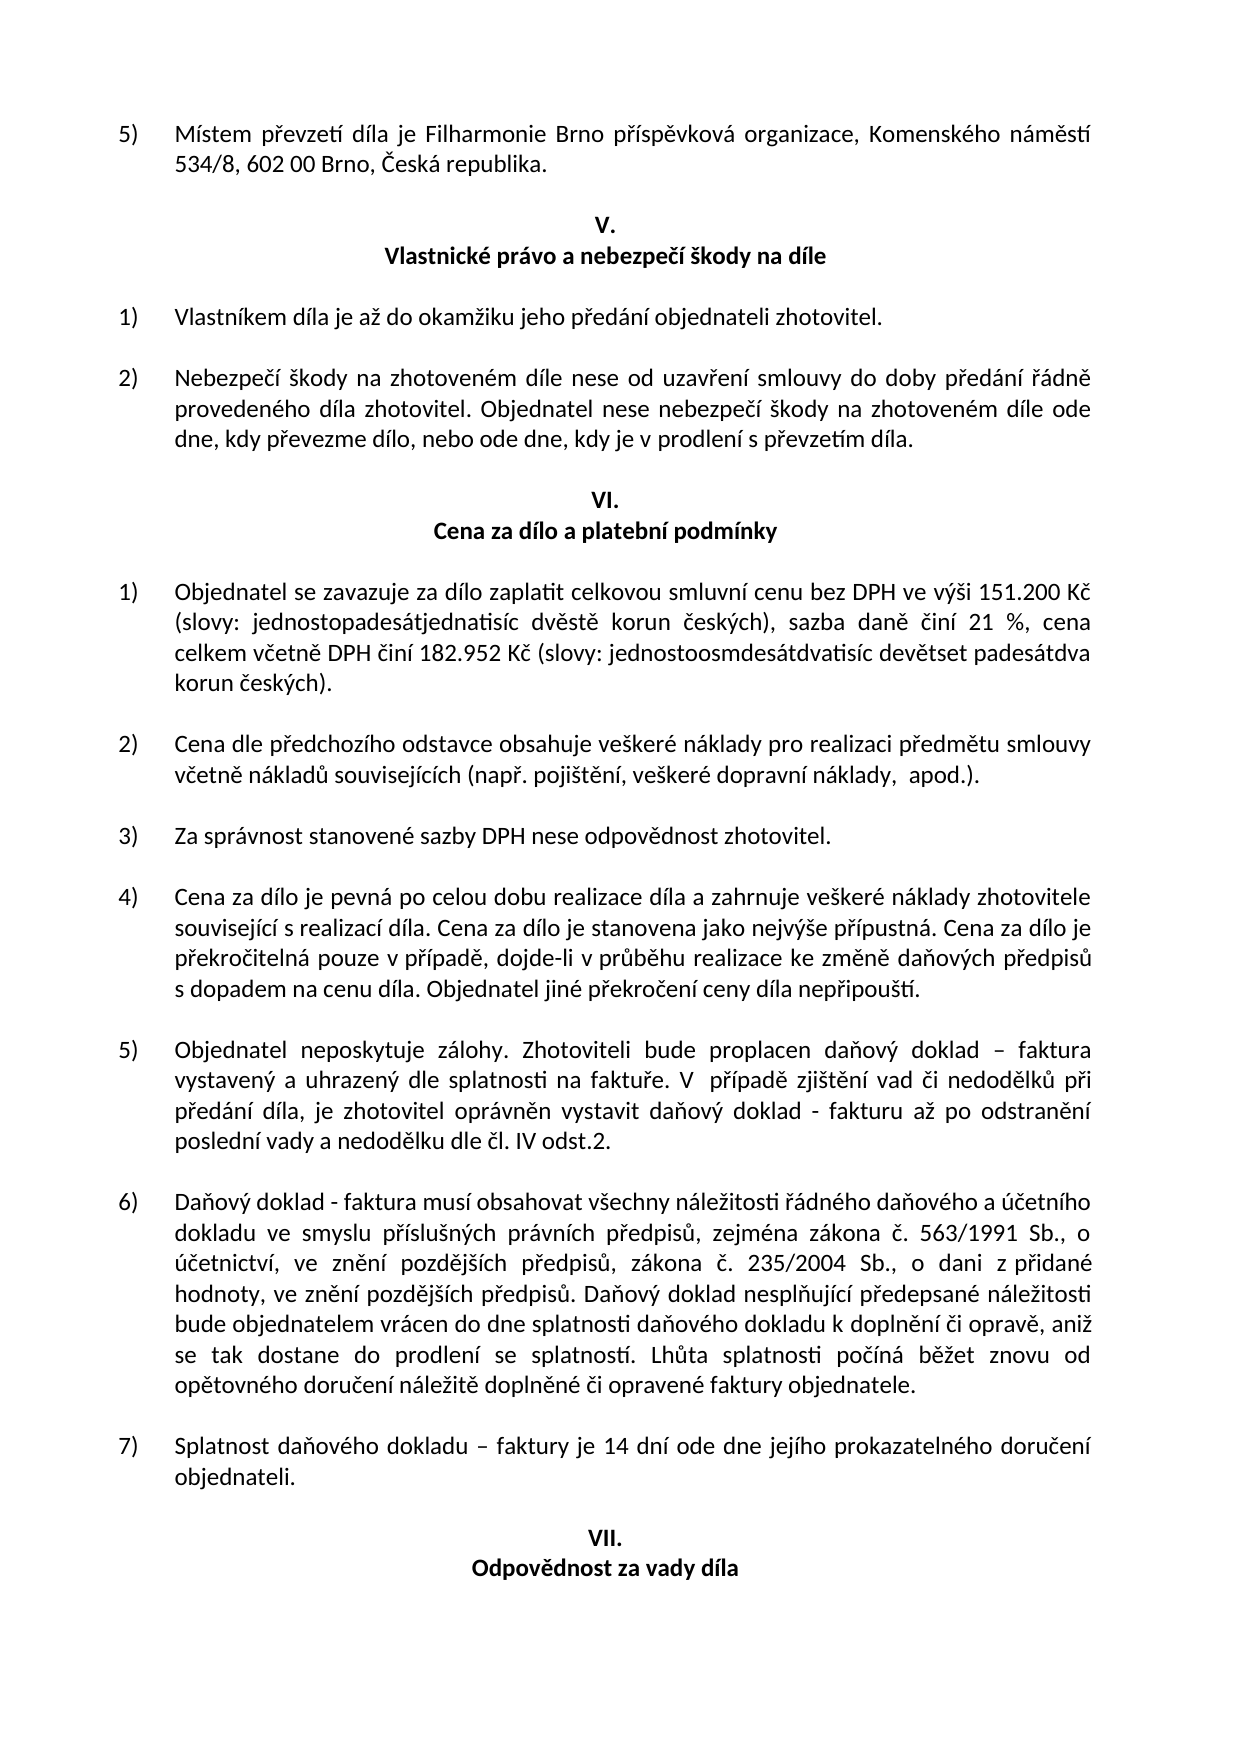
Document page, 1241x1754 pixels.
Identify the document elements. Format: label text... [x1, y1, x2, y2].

text 7) Splatnost daňového dokladu – faktury je 14 dní ode dne jejího prokazatelného doručení objednateli. [118, 1431, 1092, 1492]
text 2) Nebezpečí škody na zhotoveném díle nese od uzavření smlouvy do doby předání řádně provedeného díla zhotovitel. Objednatel nese nebezpečí škody na zhotoveném díle ode dne, kdy převezme dílo, nebo ode dne, kdy je v prodlení s převzetím díla. [118, 362, 1092, 454]
text 1) Objednatel se zavazuje za dílo zaplatit celkovou smluvní cenu bez DPH ve výši 151.200 Kč (slovy: jednostopadesátjednatisíc dvěstě korun českých), sazba daně činí 21 %, cena celkem včetně DPH činí 182.952 Kč (slovy: jednostoosmdesátdvatisíc devětset padesátdva korun českých). [118, 576, 1092, 698]
text VII. [118, 1522, 1092, 1553]
text 1) Vlastníkem díla je až do okamžiku jeho předání objednateli zhotovitel. [118, 301, 1092, 332]
text Cena za dílo a platební podmínky [118, 515, 1092, 545]
text 4) Cena za dílo je pevná po celou dobu realizace díla a zahrnuje veškeré náklady zhotovitele související s realizací díla. Cena za dílo je stanovena jako nejvýše přípustná. Cena za dílo je překročitelná pouze v případě, dojde-li v průběhu realizace ke změně daňových předpisů s dopadem na cenu díla. Objednatel jiné překročení ceny díla nepřipouští. [118, 881, 1092, 1003]
text 6) Daňový doklad - faktura musí obsahovat všechny náležitosti řádného daňového a účetního dokladu ve smyslu příslušných právních předpisů, zejména zákona č. 563/1991 Sb., o účetnictví, ve znění pozdějších předpisů, zákona č. 235/2004 Sb., o dani z přidané hodnoty, ve znění pozdějších předpisů. Daňový doklad nesplňující předepsané náležitosti bude objednatelem vrácen do dne splatnosti daňového dokladu k doplnění či opravě, aniž se tak dostane do prodlení se splatností. Lhůta splatnosti počíná běžet znovu od opětovného doručení náležitě doplněné či opravené faktury objednatele. [118, 1186, 1092, 1400]
text 3) Za správnost stanovené sazby DPH nese odpovědnost zhotovitel. [118, 820, 1092, 851]
text Vlastnické právo a nebezpečí škody na díle [118, 240, 1092, 271]
text 5) Objednatel neposkytuje zálohy. Zhotoviteli bude proplacen daňový doklad – faktura vystavený a uhrazený dle splatnosti na faktuře. V případě zjištění vad či nedodělků při předání díla, je zhotovitel oprávněn vystavit daňový doklad - fakturu až po odstranění poslední vady a nedodělku dle čl. IV odst.2. [118, 1034, 1092, 1156]
text V. [118, 210, 1092, 240]
text VI. [118, 484, 1092, 515]
text 5) Místem převzetí díla je Filharmonie Brno příspěvková organizace, Komenského náměstí 534/8, 602 00 Brno, Česká republika. [118, 118, 1092, 179]
text Odpovědnost za vady díla [118, 1553, 1092, 1583]
text 2) Cena dle předchozího odstavce obsahuje veškeré náklady pro realizaci předmětu smlouvy včetně nákladů souvisejících (např. pojištění, veškeré dopravní náklady, apod.). [118, 728, 1092, 789]
